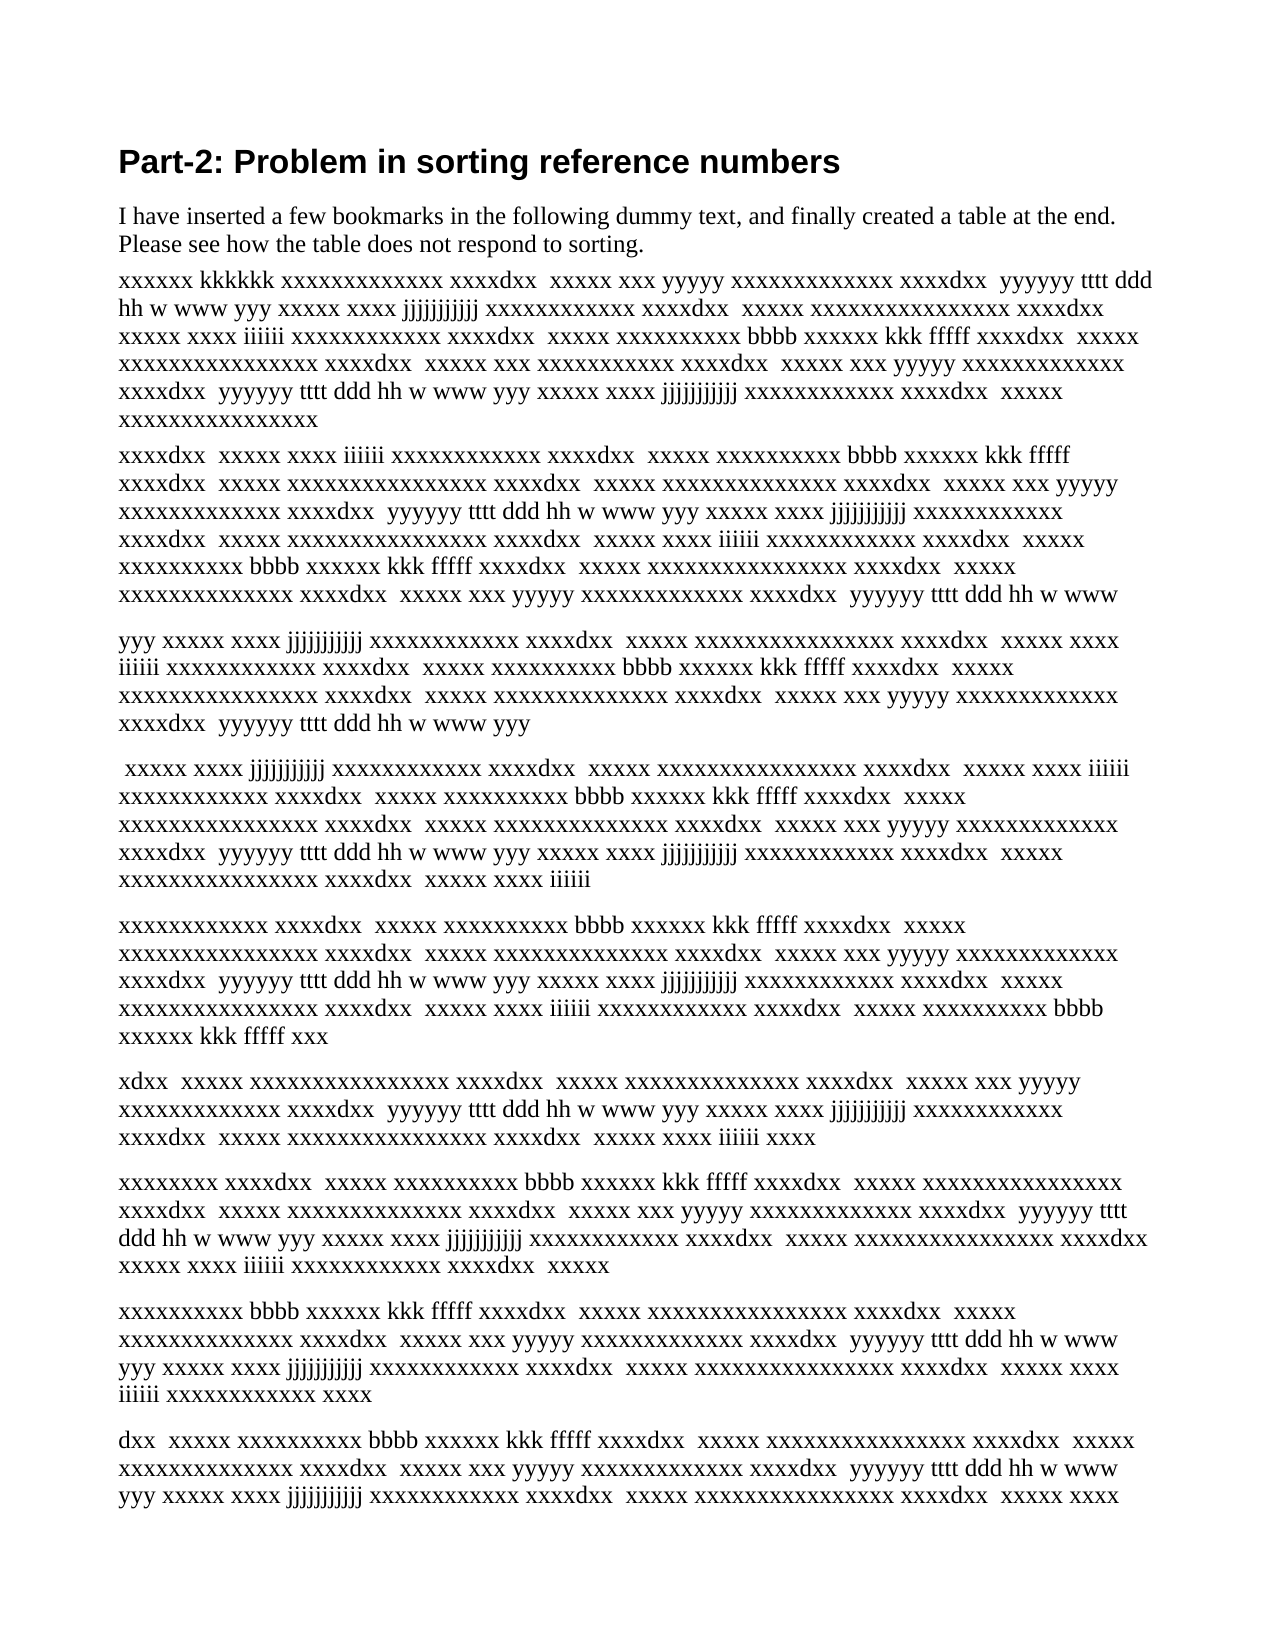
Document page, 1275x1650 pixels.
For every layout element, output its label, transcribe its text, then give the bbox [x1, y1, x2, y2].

text xxxxxxxx xxxxdxx xxxxx xxxxxxxxxx bbbb xxxxxx kkk fffff xxxxdxx xxxxx xxxxxxxxxxxxxxxx xxxxdxx xxxxx xxxxxxxxxxxxxx xxxxdxx xxxxx xxx yyyyy xxxxxxxxxxxxx xxxxdxx yyyyyy tttt ddd hh w www yyy xxxxx xxxx jjjjjjjjjjj xxxxxxxxxxxx xxxxdxx xxxxx xxxxxxxxxxxxxxxx xxxxdxx xxxxx xxxx iiiiii xxxxxxxxxxxx xxxxdxx xxxxx [118, 1168, 1157, 1279]
text xxxxx xxxx jjjjjjjjjjj xxxxxxxxxxxx xxxxdxx xxxxx xxxxxxxxxxxxxxxx xxxxdxx xxxxx xxxx iiiiii xxxxxxxxxxxx xxxxdxx xxxxx xxxxxxxxxx bbbb xxxxxx kkk fffff xxxxdxx xxxxx xxxxxxxxxxxxxxxx xxxxdxx xxxxx xxxxxxxxxxxxxx xxxxdxx xxxxx xxx yyyyy xxxxxxxxxxxxx xxxxdxx yyyyyy tttt ddd hh w www yyy xxxxx xxxx jjjjjjjjjjj xxxxxxxxxxxx xxxxdxx xxxxx xxxxxxxxxxxxxxxx xxxxdxx xxxxx xxxx iiiiii [118, 754, 1157, 893]
text xxxxdxx xxxxx xxxx iiiiii xxxxxxxxxxxx xxxxdxx xxxxx xxxxxxxxxx bbbb xxxxxx kkk fffff xxxxdxx xxxxx xxxxxxxxxxxxxxxx xxxxdxx xxxxx xxxxxxxxxxxxxx xxxxdxx xxxxx xxx yyyyy xxxxxxxxxxxxx xxxxdxx yyyyyy tttt ddd hh w www yyy xxxxx xxxx jjjjjjjjjjj xxxxxxxxxxxx xxxxdxx xxxxx xxxxxxxxxxxxxxxx xxxxdxx xxxxx xxxx iiiiii xxxxxxxxxxxx xxxxdxx xxxxx xxxxxxxxxx bbbb xxxxxx kkk fffff xxxxdxx xxxxx xxxxxxxxxxxxxxxx xxxxdxx xxxxx xxxxxxxxxxxxxx xxxxdxx xxxxx xxx yyyyy xxxxxxxxxxxxx xxxxdxx yyyyyy tttt ddd hh w www [118, 442, 1157, 608]
text I have inserted a few bookmarks in the following dummy text, and finally created a table at the end. Please see how the table does not respond to sorting. [118, 202, 1157, 257]
text dxx xxxxx xxxxxxxxxx bbbb xxxxxx kkk fffff xxxxdxx xxxxx xxxxxxxxxxxxxxxx xxxxdxx xxxxx xxxxxxxxxxxxxx xxxxdxx xxxxx xxx yyyyy xxxxxxxxxxxxx xxxxdxx yyyyyy tttt ddd hh w www yyy xxxxx xxxx jjjjjjjjjjj xxxxxxxxxxxx xxxxdxx xxxxx xxxxxxxxxxxxxxxx xxxxdxx xxxxx xxxx [118, 1426, 1157, 1509]
text xxxxxx kkkkkk xxxxxxxxxxxxx xxxxdxx xxxxx xxx yyyyy xxxxxxxxxxxxx xxxxdxx yyyyyy tttt ddd hh w www yyy xxxxx xxxx jjjjjjjjjjj xxxxxxxxxxxx xxxxdxx xxxxx xxxxxxxxxxxxxxxx xxxxdxx xxxxx xxxx iiiiii xxxxxxxxxxxx xxxxdxx xxxxx xxxxxxxxxx bbbb xxxxxx kkk fffff xxxxdxx xxxxx xxxxxxxxxxxxxxxx xxxxdxx xxxxx xxx xxxxxxxxxxx xxxxdxx xxxxx xxx yyyyy xxxxxxxxxxxxx xxxxdxx yyyyyy tttt ddd hh w www yyy xxxxx xxxx jjjjjjjjjjj xxxxxxxxxxxx xxxxdxx xxxxx xxxxxxxxxxxxxxxx [118, 266, 1157, 433]
text xxxxxxxxxx bbbb xxxxxx kkk fffff xxxxdxx xxxxx xxxxxxxxxxxxxxxx xxxxdxx xxxxx xxxxxxxxxxxxxx xxxxdxx xxxxx xxx yyyyy xxxxxxxxxxxxx xxxxdxx yyyyyy tttt ddd hh w www yyy xxxxx xxxx jjjjjjjjjjj xxxxxxxxxxxx xxxxdxx xxxxx xxxxxxxxxxxxxxxx xxxxdxx xxxxx xxxx iiiiii xxxxxxxxxxxx xxxx [118, 1297, 1157, 1408]
subtitle Part-2: Problem in sorting reference numbers [118, 143, 1157, 181]
text xdxx xxxxx xxxxxxxxxxxxxxxx xxxxdxx xxxxx xxxxxxxxxxxxxx xxxxdxx xxxxx xxx yyyyy xxxxxxxxxxxxx xxxxdxx yyyyyy tttt ddd hh w www yyy xxxxx xxxx jjjjjjjjjjj xxxxxxxxxxxx xxxxdxx xxxxx xxxxxxxxxxxxxxxx xxxxdxx xxxxx xxxx iiiiii xxxx [118, 1067, 1157, 1151]
text yyy xxxxx xxxx jjjjjjjjjjj xxxxxxxxxxxx xxxxdxx xxxxx xxxxxxxxxxxxxxxx xxxxdxx xxxxx xxxx iiiiii xxxxxxxxxxxx xxxxdxx xxxxx xxxxxxxxxx bbbb xxxxxx kkk fffff xxxxdxx xxxxx xxxxxxxxxxxxxxxx xxxxdxx xxxxx xxxxxxxxxxxxxx xxxxdxx xxxxx xxx yyyyy xxxxxxxxxxxxx xxxxdxx yyyyyy tttt ddd hh w www yyy [118, 626, 1157, 737]
text xxxxxxxxxxxx xxxxdxx xxxxx xxxxxxxxxx bbbb xxxxxx kkk fffff xxxxdxx xxxxx xxxxxxxxxxxxxxxx xxxxdxx xxxxx xxxxxxxxxxxxxx xxxxdxx xxxxx xxx yyyyy xxxxxxxxxxxxx xxxxdxx yyyyyy tttt ddd hh w www yyy xxxxx xxxx jjjjjjjjjjj xxxxxxxxxxxx xxxxdxx xxxxx xxxxxxxxxxxxxxxx xxxxdxx xxxxx xxxx iiiiii xxxxxxxxxxxx xxxxdxx xxxxx xxxxxxxxxx bbbb xxxxxx kkk fffff xxx [118, 911, 1157, 1049]
